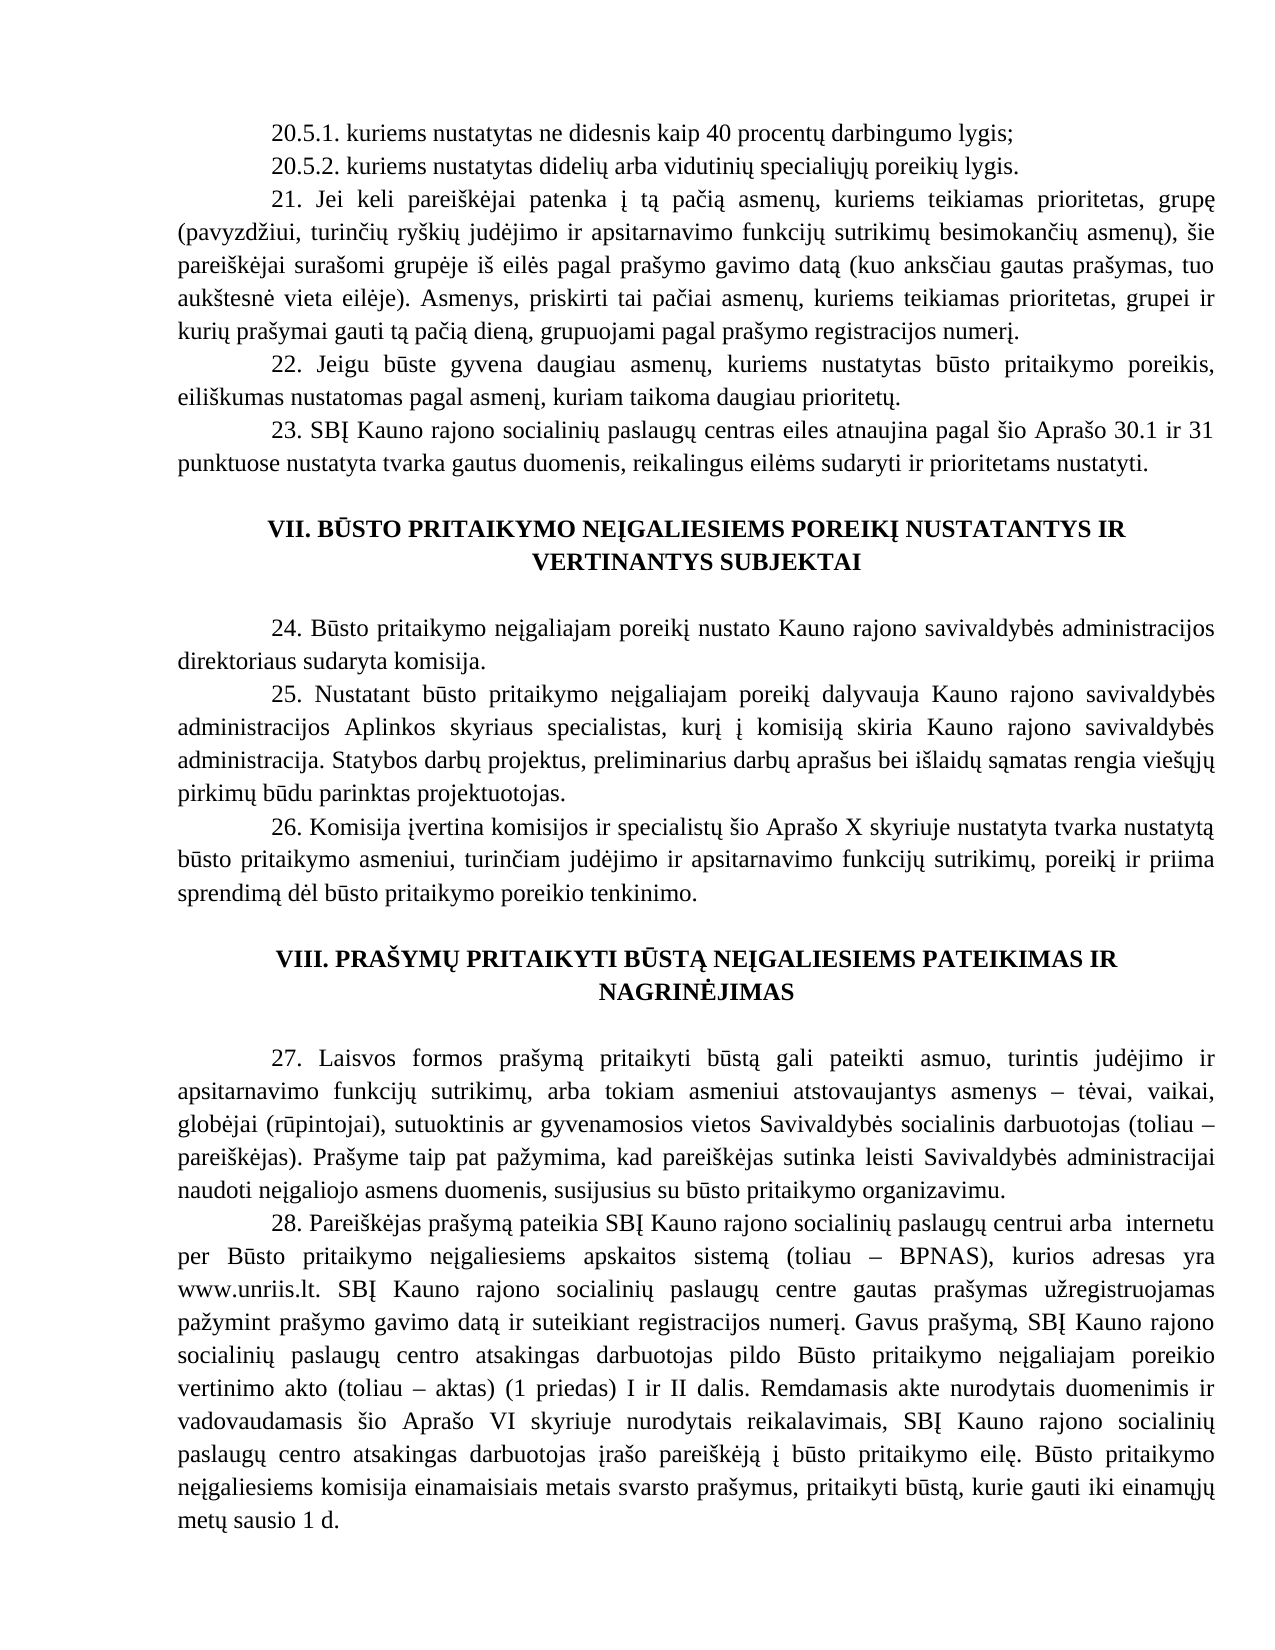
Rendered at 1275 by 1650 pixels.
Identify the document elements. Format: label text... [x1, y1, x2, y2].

text 25. Nustatant būsto pritaikymo neįgaliajam poreikį dalyvauja Kauno rajono savivaldybės administracijos Aplinkos skyriaus specialistas, kurį į komisiją skiria Kauno rajono savivaldybės administracija. Statybos darbų projektus, preliminarius darbų aprašus bei išlaidų sąmatas rengia viešųjų pirkimų būdu parinktas projektuotojas. [177, 679, 1216, 807]
text 21. Jei keli pareiškėjai patenka į tą pačią asmenų, kuriems teikiamas prioritetas, grupę (pavyzdžiui, turinčių ryškių judėjimo ir apsitarnavimo funkcijų sutrikimų besimokančių asmenų), šie pareiškėjai surašomi grupėje iš eilės pagal prašymo gavimo datą (kuo anksčiau gautas prašymas, tuo aukštesnė vieta eilėje). Asmenys, priskirti tai pačiai asmenų, kuriems teikiamas prioritetas, grupei ir kurių prašymai gauti tą pačią dieną, grupuojami pagal prašymo registracijos numerį. [177, 184, 1216, 345]
text VIII. prašymų pritaikyti būstą NEĮGALIESIEMS pateikimas ir nagrinėjimas [177, 944, 1216, 1005]
text 22. Jeigu būste gyvena daugiau asmenų, kuriems nustatytas būsto pritaikymo poreikis, eiliškumas nustatomas pagal asmenį, kuriam taikoma daugiau prioritetų. [177, 349, 1216, 411]
text 23. SBĮ Kauno rajono socialinių paslaugų centras eiles atnaujina pagal šio Aprašo 30.1 ir 31 punktuose nustatyta tvarka gautus duomenis, reikalingus eilėms sudaryti ir prioritetams nustatyti. [177, 415, 1216, 477]
text VII. būsto pritaikymo NEĮGALIESIEMS poreikį nustatantys ir vertinantys subjektai [177, 514, 1216, 576]
text 24. Būsto pritaikymo neįgaliajam poreikį nustato Kauno rajono savivaldybės administracijos direktoriaus sudaryta komisija. [177, 613, 1216, 675]
text 27. Laisvos formos prašymą pritaikyti būstą gali pateikti asmuo, turintis judėjimo ir apsitarnavimo funkcijų sutrikimų, arba tokiam asmeniui atstovaujantys asmenys – tėvai, vaikai, globėjai (rūpintojai), sutuoktinis ar gyvenamosios vietos Savivaldybės socialinis darbuotojas (toliau – pareiškėjas). Prašyme taip pat pažymima, kad pareiškėjas sutinka leisti Savivaldybės administracijai naudoti neįgaliojo asmens duomenis, susijusius su būsto pritaikymo organizavimu. [177, 1043, 1216, 1203]
text 28. Pareiškėjas prašymą pateikia SBĮ Kauno rajono socialinių paslaugų centrui arba internetu per Būsto pritaikymo neįgaliesiems apskaitos sistemą (toliau – BPNAS), kurios adresas yra www.unriis.lt. SBĮ Kauno rajono socialinių paslaugų centre gautas prašymas užregistruojamas pažymint prašymo gavimo datą ir suteikiant registracijos numerį. Gavus prašymą, SBĮ Kauno rajono socialinių paslaugų centro atsakingas darbuotojas pildo Būsto pritaikymo neįgaliajam poreikio vertinimo akto (toliau – aktas) (1 priedas) I ir II dalis. Remdamasis akte nurodytais duomenimis ir vadovaudamasis šio Aprašo VI skyriuje nurodytais reikalavimais, SBĮ Kauno rajono socialinių paslaugų centro atsakingas darbuotojas įrašo pareiškėją į būsto pritaikymo eilę. Būsto pritaikymo neįgaliesiems komisija einamaisiais metais svarsto prašymus, pritaikyti būstą, kurie gauti iki einamųjų metų sausio 1 d. [177, 1208, 1216, 1534]
text 20.5.2. kuriems nustatytas didelių arba vidutinių specialiųjų poreikių lygis. [177, 151, 1216, 180]
text 20.5.1. kuriems nustatytas ne didesnis kaip 40 procentų darbingumo lygis; [177, 118, 1216, 147]
text 26. Komisija įvertina komisijos ir specialistų šio Aprašo X skyriuje nustatyta tvarka nustatytą būsto pritaikymo asmeniui, turinčiam judėjimo ir apsitarnavimo funkcijų sutrikimų, poreikį ir priima sprendimą dėl būsto pritaikymo poreikio tenkinimo. [177, 812, 1216, 906]
